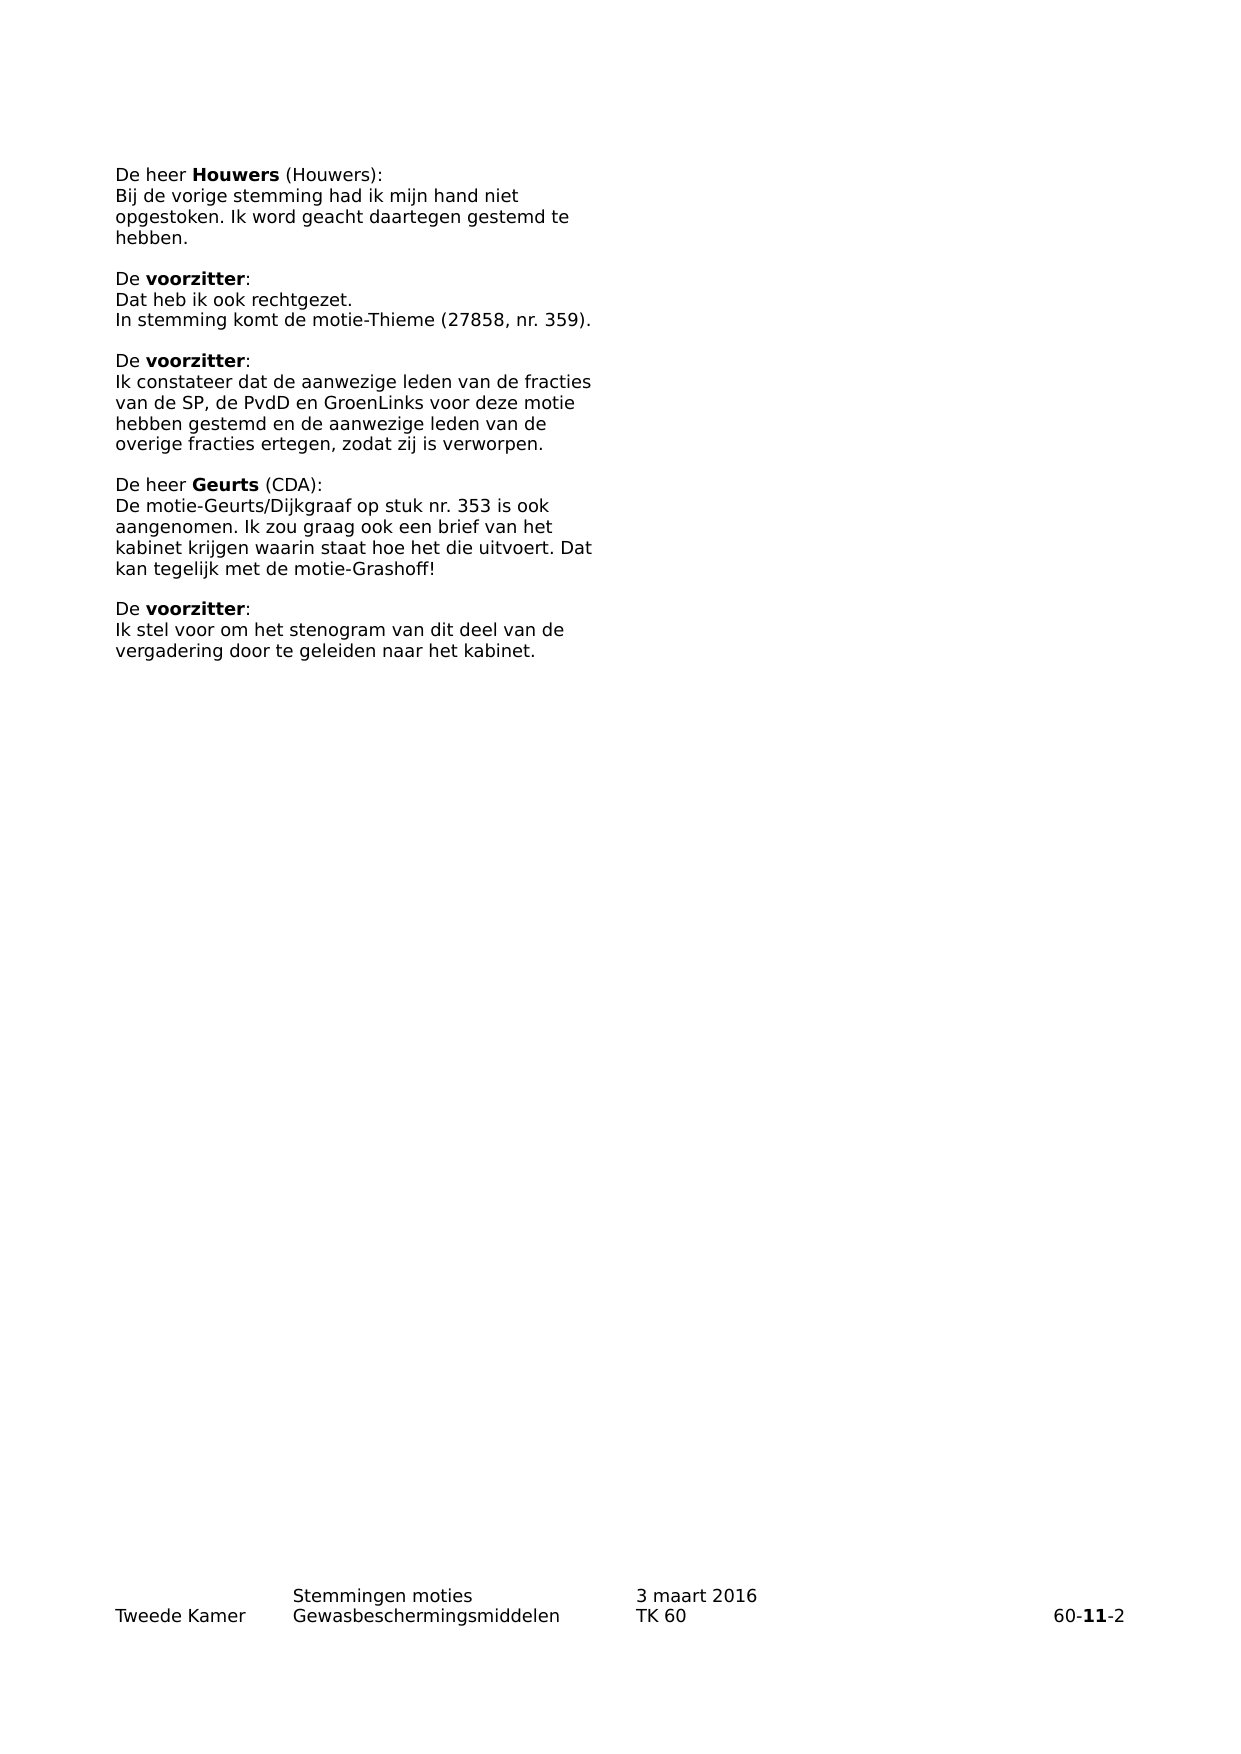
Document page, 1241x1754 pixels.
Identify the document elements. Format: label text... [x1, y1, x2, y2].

text Ik stel voor om het stenogram van dit deel van de vergadering door te geleiden naar het kabinet. [115, 620, 605, 661]
text Ik constateer dat de aanwezige leden van de fracties van de SP, de PvdD en GroenLinks voor deze motie hebben gestemd en de aanwezige leden van de overige fracties ertegen, zodat zij is verworpen. [115, 372, 605, 455]
text Bij de vorige stemming had ik mijn hand niet opgestoken. Ik word geacht daartegen gestemd te hebben. [115, 186, 605, 248]
text De heer Houwers (Houwers): [115, 165, 605, 186]
text De voorzitter: [115, 599, 605, 620]
text In stemming komt de motie-Thieme (27858, nr. 359). [115, 310, 605, 331]
text De voorzitter: [115, 351, 605, 372]
text De heer Geurts (CDA): [115, 475, 605, 496]
text Dat heb ik ook rechtgezet. [115, 289, 605, 310]
text De motie-Geurts/Dijkgraaf op stuk nr. 353 is ook aangenomen. Ik zou graag ook een brief van het kabinet krijgen waarin staat hoe het die uitvoert. Dat kan tegelijk met de motie-Grashoff! [115, 496, 605, 579]
text De voorzitter: [115, 268, 605, 289]
